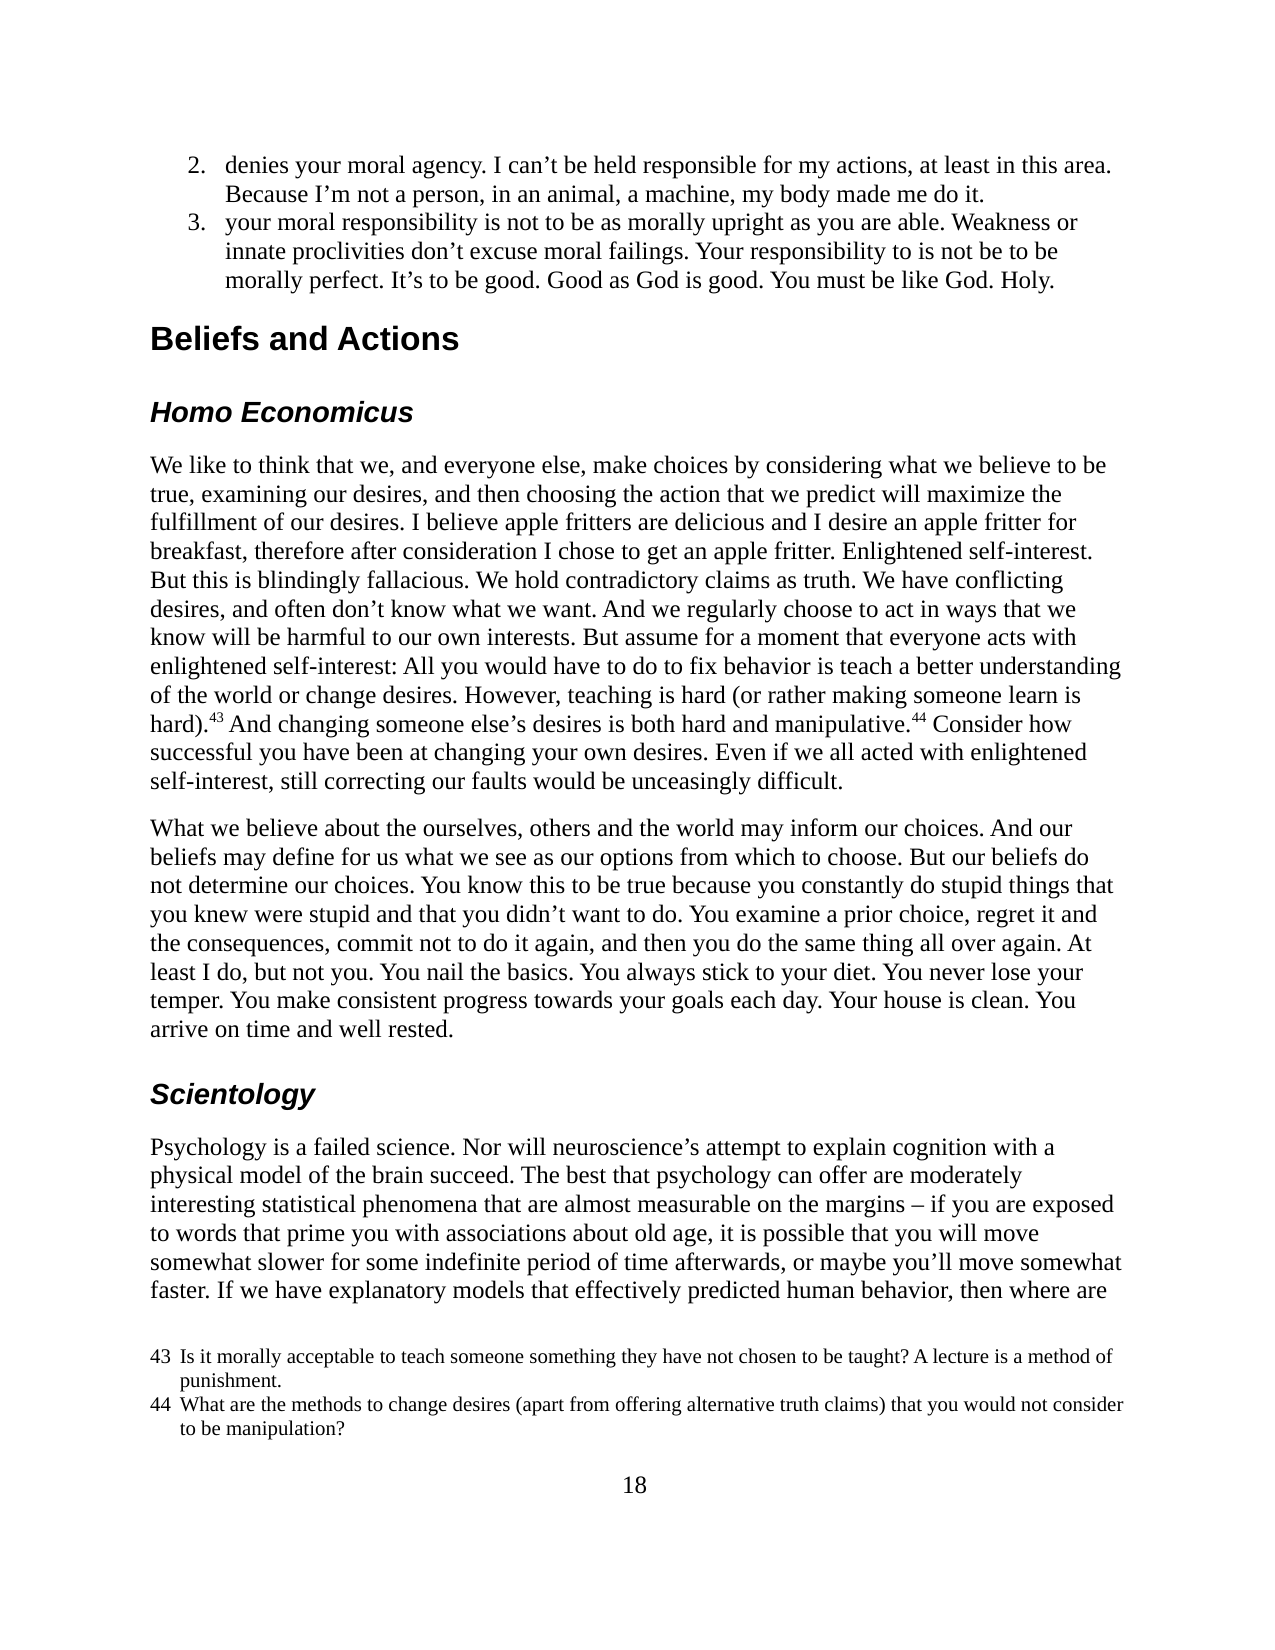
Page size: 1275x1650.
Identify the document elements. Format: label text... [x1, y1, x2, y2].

text Is it morally acceptable to teach someone something they have not chosen to be taught? A lecture is a method of punishment. [150, 1344, 1125, 1392]
text We like to think that we, and everyone else, make choices by considering what we believe to be true, examining our desires, and then choosing the action that we predict will maximize the fulfillment of our desires. I believe apple fritters are delicious and I desire an apple fritter for breakfast, therefore after consideration I chose to get an apple fritter. Enlightened self-interest. But this is blindingly fallacious. We hold contradictory claims as truth. We have conflicting desires, and often don’t know what we want. And we regularly choose to act in ways that we know will be harmful to our own interests. But assume for a moment that everyone acts with enlightened self-interest: All you would have to do to fix behavior is teach a better understanding of the world or change desires. However, teaching is hard (or rather making someone learn is hard). And changing someone else’s desires is both hard and manipulative. Consider how successful you have been at changing your own desires. Even if we all acted with enlightened self-interest, still correcting our faults would be unceasingly difficult. [150, 450, 1125, 795]
subtitle Scientology [150, 1077, 1125, 1110]
text Psychology is a failed science. Nor will neuroscience’s attempt to explain cognition with a physical model of the brain succeed. The best that psychology can offer are moderately interesting statistical phenomena that are almost measurable on the margins – if you are exposed to words that prime you with associations about old age, it is possible that you will move somewhat slower for some indefinite period of time afterwards, or maybe you’ll move somewhat faster. If we have explanatory models that effectively predicted human behavior, then where are [150, 1132, 1125, 1304]
text What we believe about the ourselves, others and the world may inform our choices. And our beliefs may define for us what we see as our options from which to choose. But our beliefs do not determine our choices. You know this to be true because you constantly do stupid things that you knew were stupid and that you didn’t want to do. You examine a prior choice, regret it and the consequences, commit not to do it again, and then you do the same thing all over again. At least I do, but not you. You nail the basics. You always stick to your diet. You never lose your temper. You make consistent progress towards your goals each day. Your house is clean. You arrive on time and well rested. [150, 813, 1125, 1043]
list your moral responsibility is not to be as morally upright as you are able. Weakness or innate proclivities don’t excuse moral failings. Your responsibility to is not be to be morally perfect. It’s to be good. Good as God is good. You must be like God. Holy. [187, 207, 1125, 294]
subtitle Beliefs and Actions [150, 319, 1125, 357]
list denies your moral agency. I can’t be held responsible for my actions, at least in this area. Because I’m not a person, in an animal, a machine, my body made me do it. [187, 150, 1125, 207]
subtitle Homo Economicus [150, 395, 1125, 428]
text What are the methods to change desires (apart from offering alternative truth claims) that you would not consider to be manipulation? [150, 1392, 1125, 1440]
